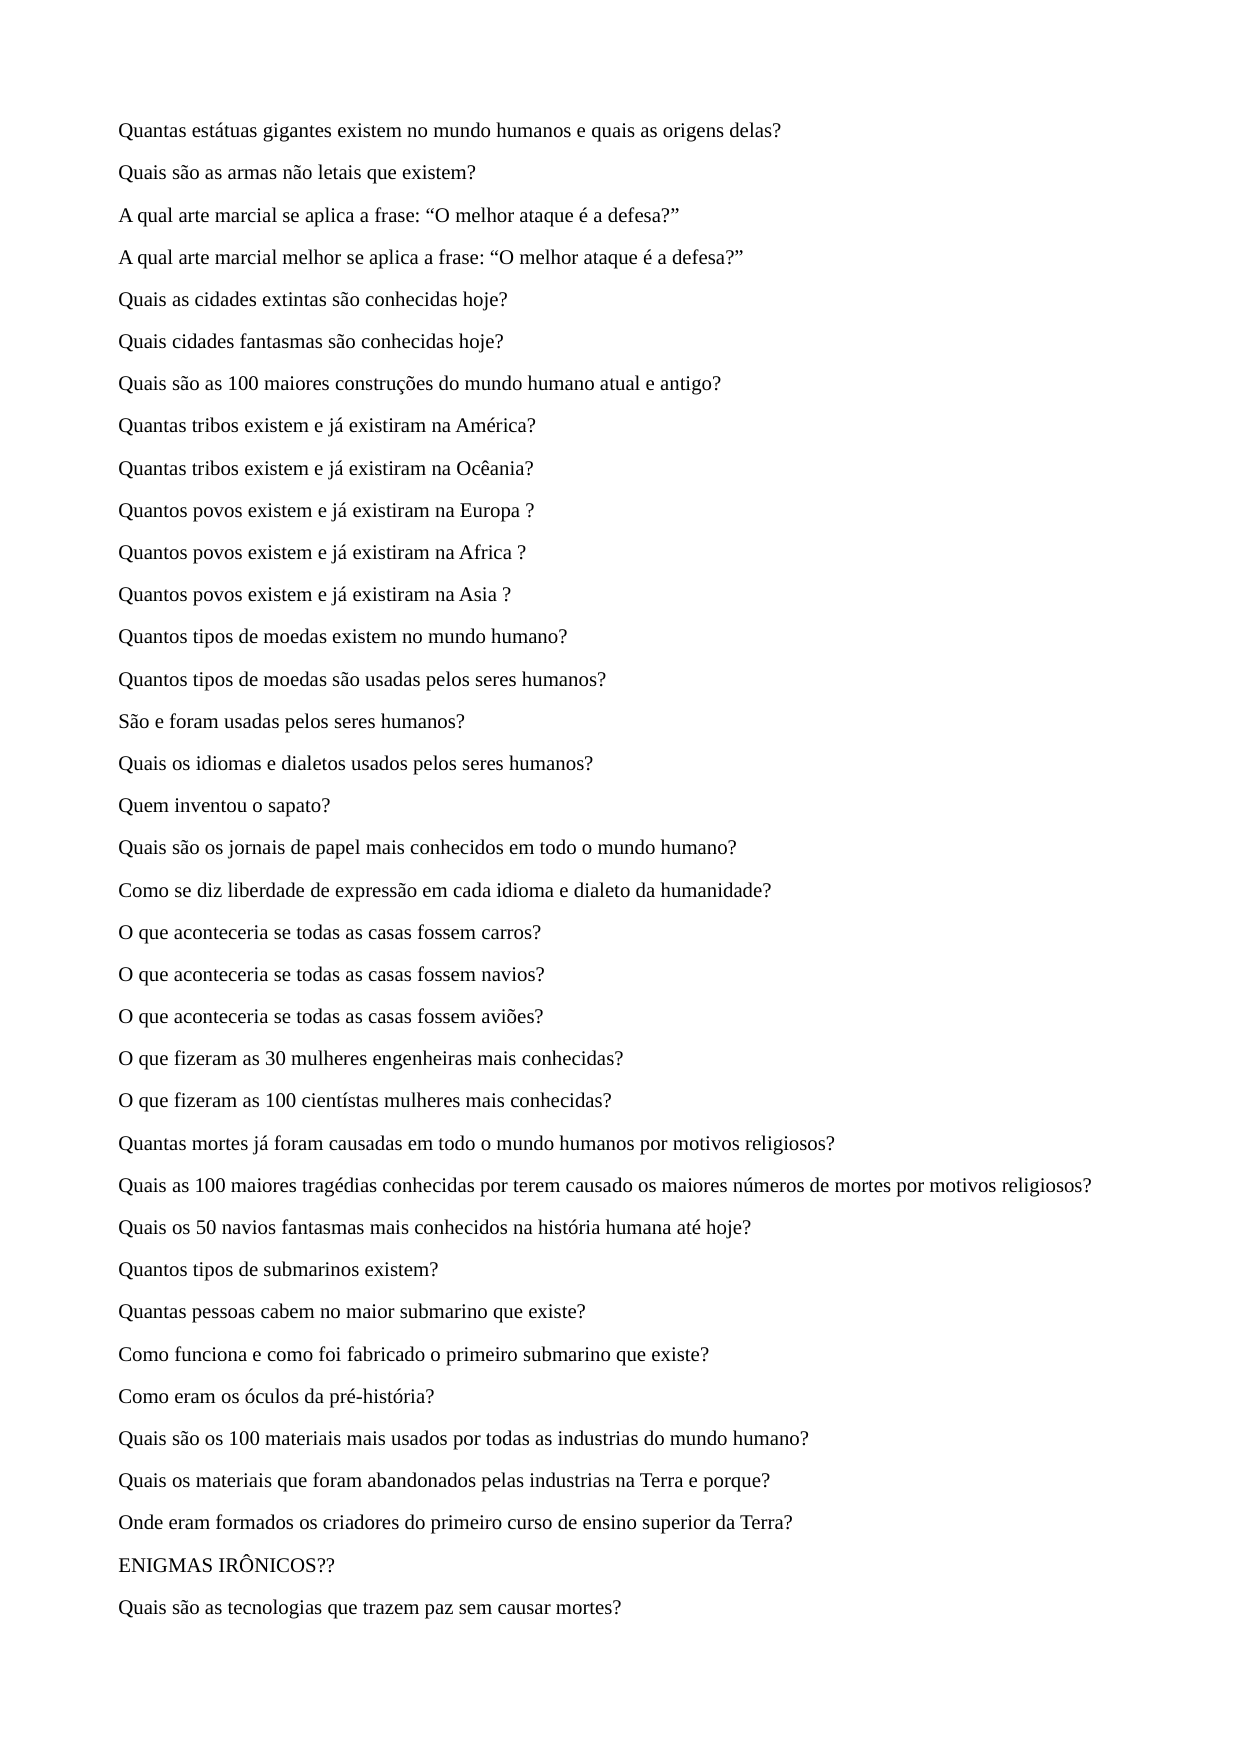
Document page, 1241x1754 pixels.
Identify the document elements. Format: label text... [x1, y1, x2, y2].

text O que aconteceria se todas as casas fossem carros? [118, 920, 1122, 944]
text Como se diz liberdade de expressão em cada idioma e dialeto da humanidade? [118, 877, 1122, 902]
text Quantas estátuas gigantes existem no mundo humanos e quais as origens delas? [118, 118, 1122, 142]
text ENIGMAS IRÔNICOS?? [118, 1552, 1122, 1577]
text Quais são os 100 materiais mais usados por todas as industrias do mundo humano? [118, 1426, 1122, 1450]
text Onde eram formados os criadores do primeiro curso de ensino superior da Terra? [118, 1510, 1122, 1534]
text Quantas mortes já foram causadas em todo o mundo humanos por motivos religiosos? [118, 1131, 1122, 1155]
text Quantas tribos existem e já existiram na Ocêania? [118, 456, 1122, 480]
text Quantos povos existem e já existiram na Africa ? [118, 540, 1122, 564]
text Quem inventou o sapato? [118, 793, 1122, 817]
text Quantos tipos de moedas existem no mundo humano? [118, 624, 1122, 648]
text Quais os 50 navios fantasmas mais conhecidos na história humana até hoje? [118, 1215, 1122, 1239]
text Quais são as armas não letais que existem? [118, 160, 1122, 184]
text Como funciona e como foi fabricado o primeiro submarino que existe? [118, 1342, 1122, 1366]
text Quais as 100 maiores tragédias conhecidas por terem causado os maiores números de mortes por motivos religiosos? [118, 1173, 1122, 1197]
text Quais os materiais que foram abandonados pelas industrias na Terra e porque? [118, 1468, 1122, 1492]
text O que aconteceria se todas as casas fossem navios? [118, 962, 1122, 986]
text Quantas pessoas cabem no maior submarino que existe? [118, 1299, 1122, 1323]
text Quais são as 100 maiores construções do mundo humano atual e antigo? [118, 371, 1122, 395]
text Quantos povos existem e já existiram na Asia ? [118, 582, 1122, 606]
text Quais as cidades extintas são conhecidas hoje? [118, 287, 1122, 311]
text O que fizeram as 30 mulheres engenheiras mais conhecidas? [118, 1046, 1122, 1070]
text A qual arte marcial melhor se aplica a frase: “O melhor ataque é a defesa?” [118, 245, 1122, 269]
text Como eram os óculos da pré-história? [118, 1384, 1122, 1408]
text Quantos povos existem e já existiram na Europa ? [118, 498, 1122, 522]
text O que fizeram as 100 cientístas mulheres mais conhecidas? [118, 1088, 1122, 1112]
text Quantas tribos existem e já existiram na América? [118, 413, 1122, 437]
text São e foram usadas pelos seres humanos? [118, 709, 1122, 733]
text Quais os idiomas e dialetos usados pelos seres humanos? [118, 751, 1122, 775]
text O que aconteceria se todas as casas fossem aviões? [118, 1004, 1122, 1028]
text Quais são os jornais de papel mais conhecidos em todo o mundo humano? [118, 835, 1122, 859]
text Quais são as tecnologias que trazem paz sem causar mortes? [118, 1595, 1122, 1619]
text Quais cidades fantasmas são conhecidas hoje? [118, 329, 1122, 353]
text Quantos tipos de moedas são usadas pelos seres humanos? [118, 667, 1122, 691]
text Quantos tipos de submarinos existem? [118, 1257, 1122, 1281]
text A qual arte marcial se aplica a frase: “O melhor ataque é a defesa?” [118, 202, 1122, 227]
